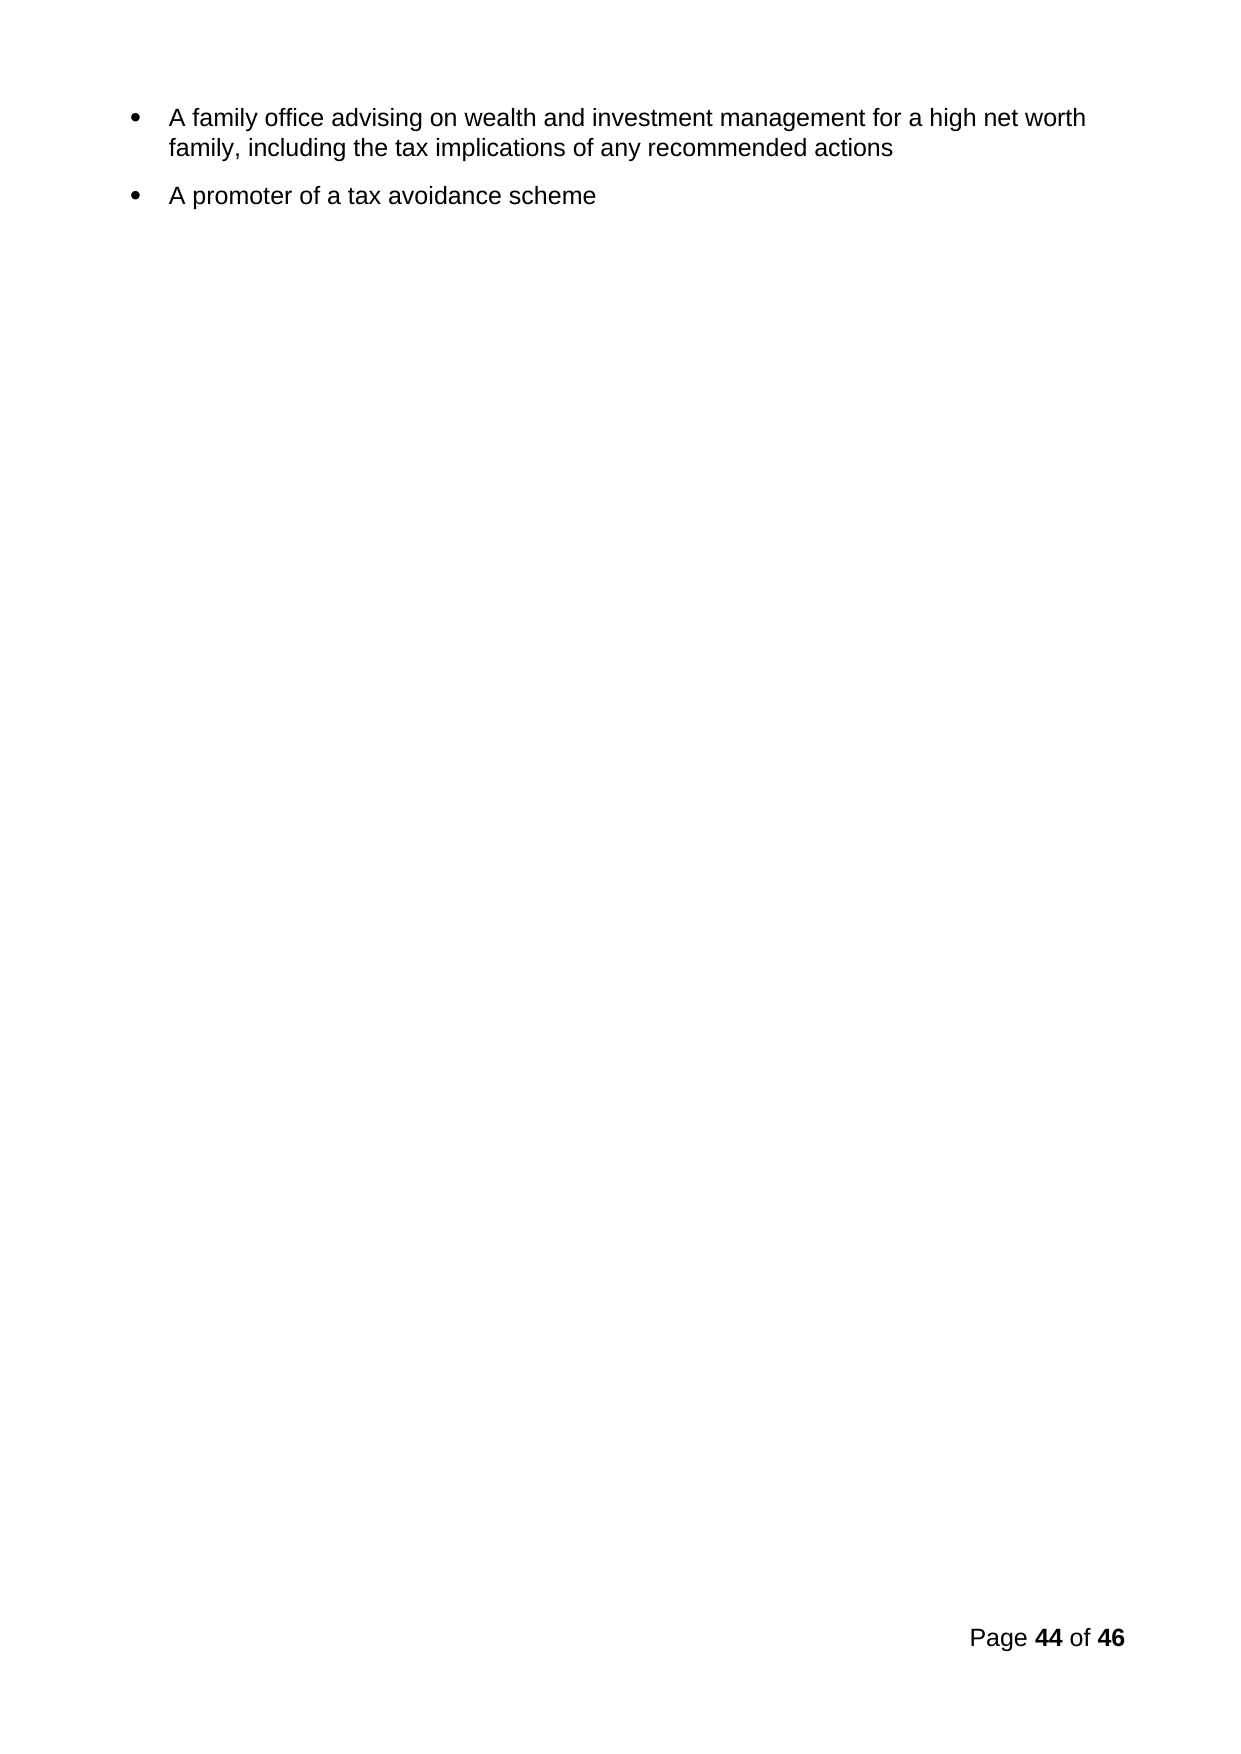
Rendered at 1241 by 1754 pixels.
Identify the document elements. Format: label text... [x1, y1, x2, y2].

list A promoter of a tax avoidance scheme [131, 181, 1125, 209]
list A family office advising on wealth and investment management for a high net worth family, including the tax implications of any recommended actions [131, 102, 1125, 162]
